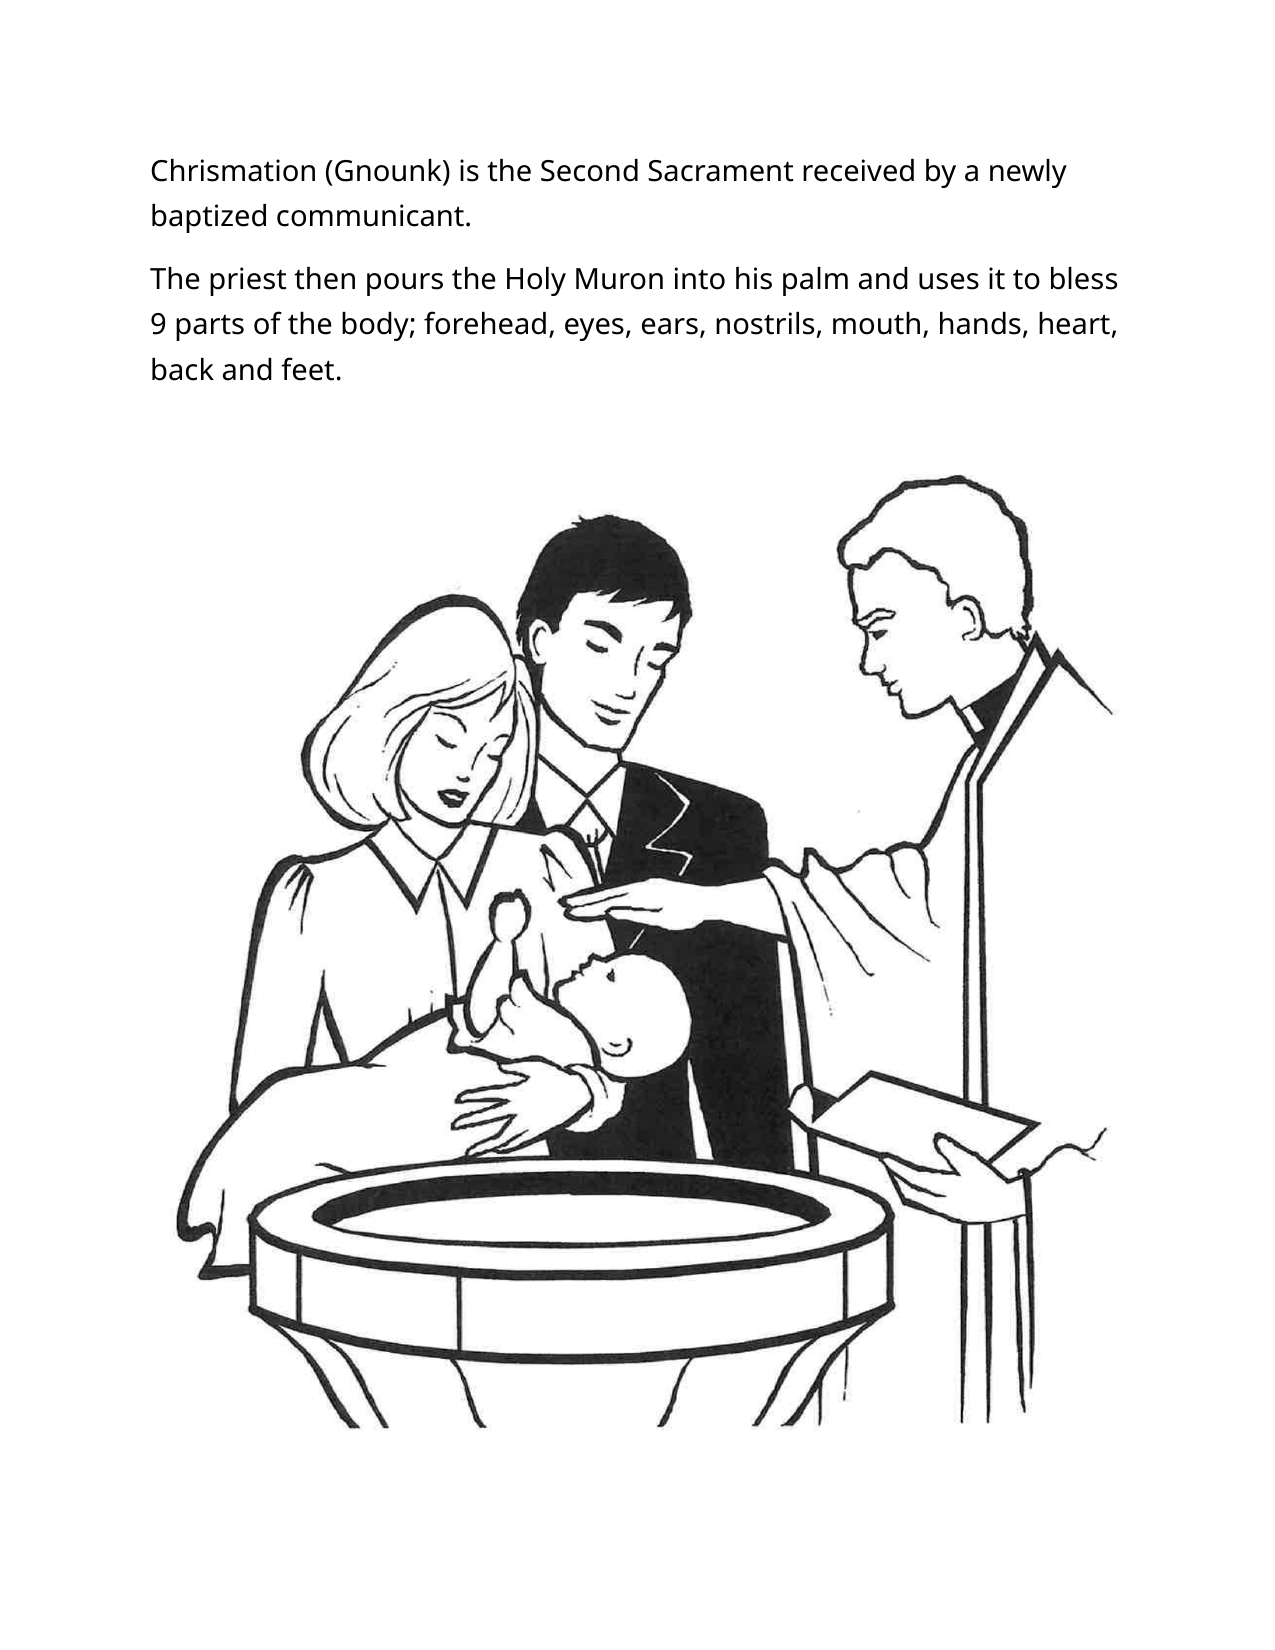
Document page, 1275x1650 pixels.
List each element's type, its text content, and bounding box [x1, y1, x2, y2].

text The priest then pours the Holy Muron into his palm and uses it to bless 9 parts of the body; forehead, eyes, ears, nostrils, mouth, hands, heart, back and feet. [150, 258, 1125, 389]
text Chrismation (Gnounk) is the Second Sacrament received by a newly baptized communicant. [150, 150, 1125, 235]
